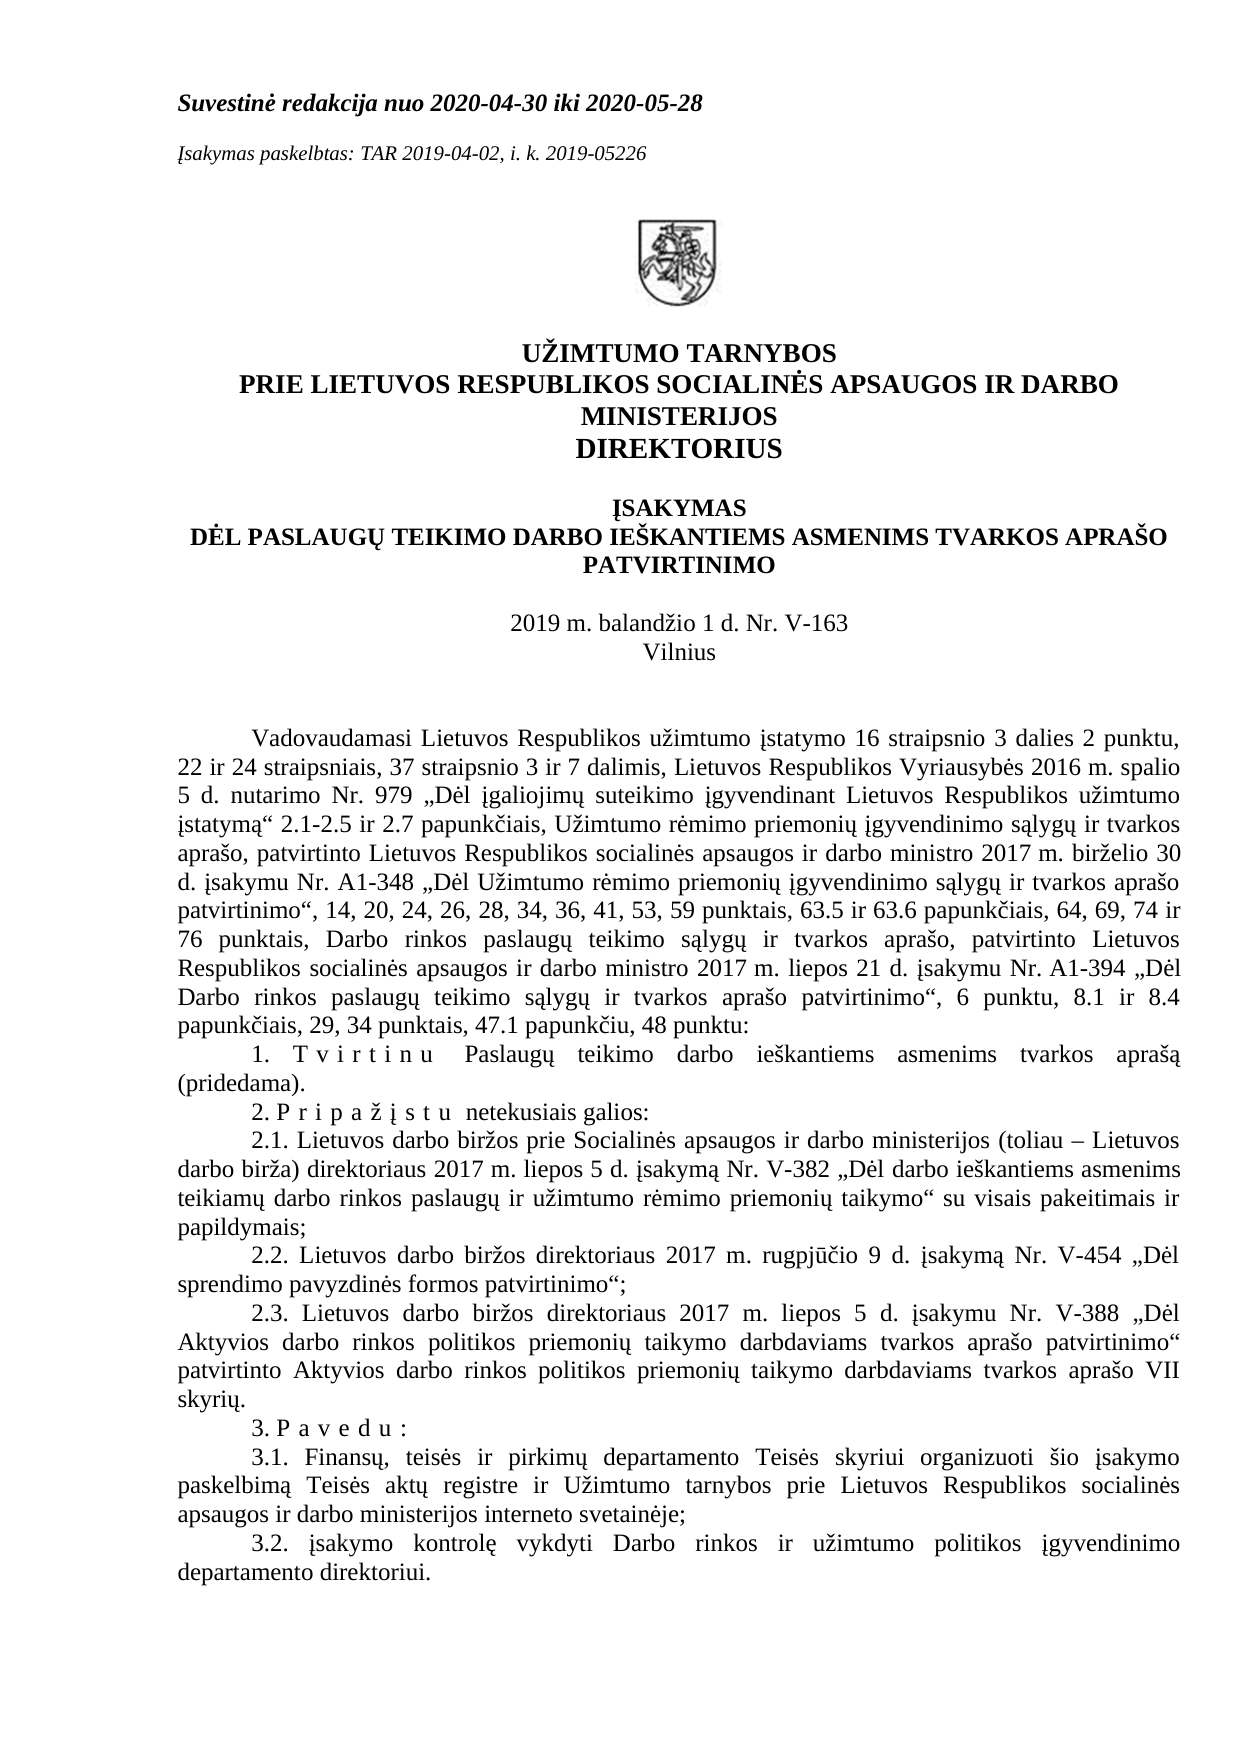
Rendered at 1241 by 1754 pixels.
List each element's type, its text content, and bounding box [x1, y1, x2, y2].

text 3. Pavedu: [177, 1413, 1181, 1442]
text 3.2. įsakymo kontrolę vykdyti Darbo rinkos ir užimtumo politikos įgyvendinimo departamento direktoriui. [177, 1528, 1181, 1586]
text Įsakymas paskelbtas: TAR 2019-04-02, i. k. 2019-05226 [177, 141, 1181, 165]
text Suvestinė redakcija nuo 2020-04-30 iki 2020-05-28 [177, 88, 1181, 117]
text UŽIMTUMO TARNYBOS [177, 337, 1181, 368]
text 1. Tvirtinu Paslaugų teikimo darbo ieškantiems asmenims tvarkos aprašą (pridedama). [177, 1039, 1181, 1097]
text DIREKTORIUS [177, 431, 1181, 464]
text DĖL PASLAUGŲ TEIKIMO DARBO IEŠKANTIEMS ASMENIMS TVARKOS APRAŠO PATVIRTINIMO [177, 522, 1181, 579]
text 3.1. Finansų, teisės ir pirkimų departamento Teisės skyriui organizuoti šio įsakymo paskelbimą Teisės aktų registre ir Užimtumo tarnybos prie Lietuvos Respublikos socialinės apsaugos ir darbo ministerijos interneto svetainėje; [177, 1442, 1181, 1528]
text 2.3. Lietuvos darbo biržos direktoriaus 2017 m. liepos 5 d. įsakymu Nr. V-388 „Dėl Aktyvios darbo rinkos politikos priemonių taikymo darbdaviams tvarkos aprašo patvirtinimo“ patvirtinto Aktyvios darbo rinkos politikos priemonių taikymo darbdaviams tvarkos aprašo VII skyrių. [177, 1298, 1181, 1413]
text ĮSAKYMAS [177, 493, 1181, 522]
text 2. Pripažįstu netekusiais galios: [177, 1097, 1181, 1126]
text 2.1. Lietuvos darbo biržos prie Socialinės apsaugos ir darbo ministerijos (toliau – Lietuvos darbo birža) direktoriaus 2017 m. liepos 5 d. įsakymą Nr. V-382 „Dėl darbo ieškantiems asmenims teikiamų darbo rinkos paslaugų ir užimtumo rėmimo priemonių taikymo“ su visais pakeitimais ir papildymais; [177, 1126, 1181, 1241]
text 2019 m. balandžio 1 d. Nr. V-163 [177, 608, 1181, 637]
text PRIE LIETUVOS RESPUBLIKOS SOCIALINĖS APSAUGOS IR DARBO MINISTERIJOS [177, 368, 1181, 431]
text Vilnius [177, 637, 1181, 666]
text Vadovaudamasi Lietuvos Respublikos užimtumo įstatymo 16 straipsnio 3 dalies 2 punktu, 22 ir 24 straipsniais, 37 straipsnio 3 ir 7 dalimis, Lietuvos Respublikos Vyriausybės 2016 m. spalio 5 d. nutarimo Nr. 979 „Dėl įgaliojimų suteikimo įgyvendinant Lietuvos Respublikos užimtumo įstatymą“ 2.1-2.5 ir 2.7 papunkčiais, Užimtumo rėmimo priemonių įgyvendinimo sąlygų ir tvarkos aprašo, patvirtinto Lietuvos Respublikos socialinės apsaugos ir darbo ministro 2017 m. birželio 30 d. įsakymu Nr. A1-348 „Dėl Užimtumo rėmimo priemonių įgyvendinimo sąlygų ir tvarkos aprašo patvirtinimo“, 14, 20, 24, 26, 28, 34, 36, 41, 53, 59 punktais, 63.5 ir 63.6 papunkčiais, 64, 69, 74 ir 76 punktais, Darbo rinkos paslaugų teikimo sąlygų ir tvarkos aprašo, patvirtinto Lietuvos Respublikos socialinės apsaugos ir darbo ministro 2017 m. liepos 21 d. įsakymu Nr. A1-394 „Dėl Darbo rinkos paslaugų teikimo sąlygų ir tvarkos aprašo patvirtinimo“, 6 punktu, 8.1 ir 8.4 papunkčiais, 29, 34 punktais, 47.1 papunkčiu, 48 punktu: [177, 723, 1181, 1039]
text 2.2. Lietuvos darbo biržos direktoriaus 2017 m. rugpjūčio 9 d. įsakymą Nr. V-454 „Dėl sprendimo pavyzdinės formos patvirtinimo“; [177, 1241, 1181, 1298]
